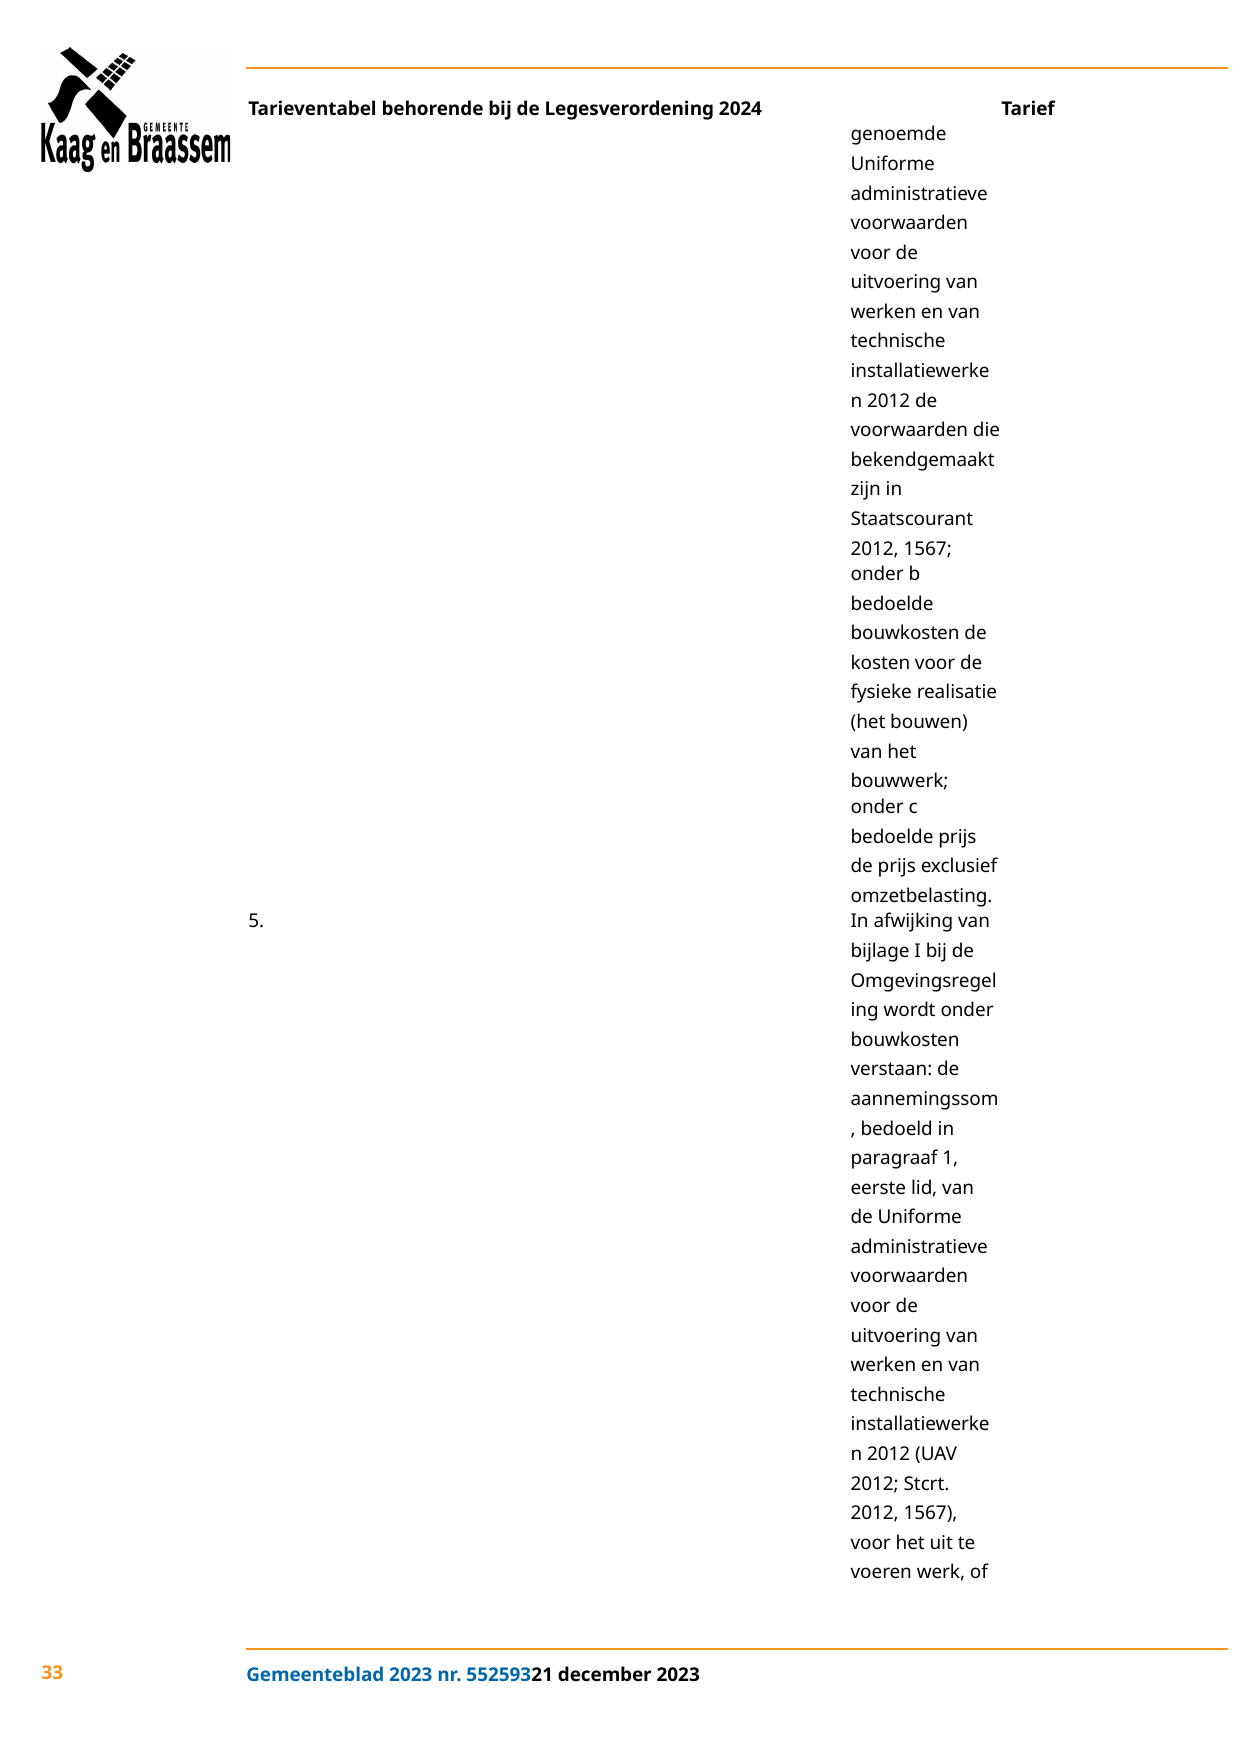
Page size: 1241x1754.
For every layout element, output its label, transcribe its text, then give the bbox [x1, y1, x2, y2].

table_cell [1001, 908, 1152, 1584]
table_cell [399, 793, 850, 908]
table_cell [1001, 560, 1152, 793]
table_header Tarieventabel behorende bij de Legesverordening 2024 [248, 95, 1001, 121]
table_cell [399, 121, 850, 560]
table_cell [399, 560, 850, 793]
picture [41, 47, 231, 172]
table_cell [248, 793, 398, 908]
table_cell [1001, 793, 1152, 908]
table_cell [248, 121, 398, 560]
table_cell In afwijking van bijlage I bij de Omgevingsregeling wordt onder bouwkosten verstaan: de aannemingssom, bedoeld in paragraaf 1, eerste lid, van de Uniforme administratieve voorwaarden voor de uitvoering van werken en van technische installatiewerken 2012 (UAV 2012; Stcrt. 2012, 1567), voor het uit te voeren werk, of [850, 908, 1001, 1584]
table_header Tarief [1001, 95, 1152, 121]
table_cell [248, 560, 398, 793]
table_cell [399, 908, 850, 1584]
table_cell onder b bedoelde bouwkosten de kosten voor de fysieke realisatie (het bouwen) van het bouwwerk; [850, 560, 1001, 793]
table_cell 5. [248, 908, 398, 1584]
table_cell genoemde Uniforme administratieve voorwaarden voor de uitvoering van werken en van technische installatiewerken 2012 de voorwaarden die bekendgemaakt zijn in Staatscourant 2012, 1567; [850, 121, 1001, 560]
table_cell onder c bedoelde prijs de prijs exclusief omzetbelasting. [850, 793, 1001, 908]
table_cell [1001, 121, 1152, 560]
